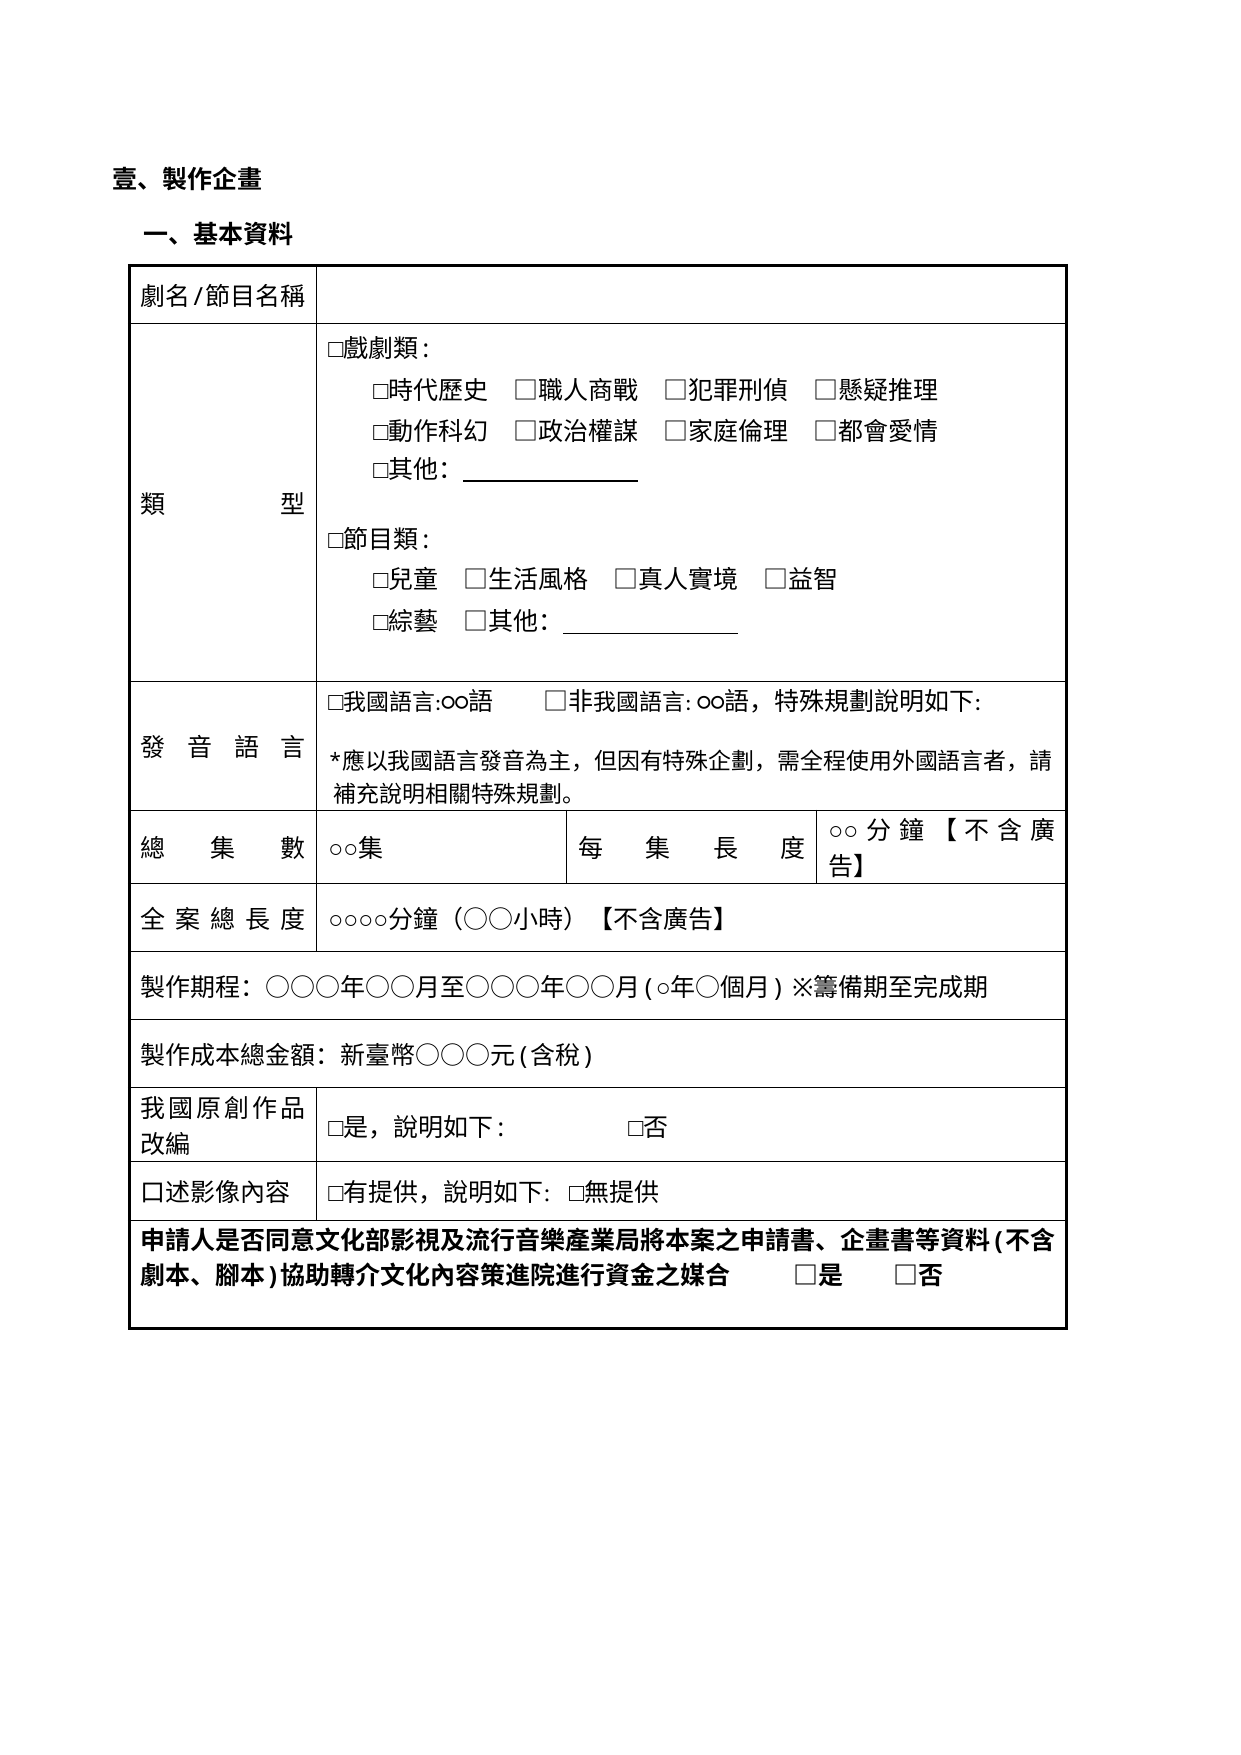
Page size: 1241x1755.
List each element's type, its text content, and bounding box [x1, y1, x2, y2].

table_cell ○○分鐘【不含廣告】 [817, 811, 1065, 883]
text 一、基本資料 [143, 210, 1122, 251]
table_cell 類型 [131, 324, 316, 681]
table_cell ○○○○分鐘（○○小時）【不含廣告】 [317, 884, 1065, 951]
table_cell 申請人是否同意文化部影視及流行音樂產業局將本案之申請書、企畫書等資料(不含劇本、腳本)協助轉介文化內容策進院進行資金之媒合 □是 □否 [131, 1221, 1065, 1327]
table_cell 口述影像內容 [131, 1162, 316, 1220]
table_cell 總集數 [131, 811, 316, 883]
table_cell □是，說明如下: □否 [317, 1088, 1065, 1161]
table_cell □我國語言:○○語 □非我國語言: ○○語，特殊規劃說明如下: *應以我國語言發音為主，但因有特殊企劃，需全程使用外國語言者，請 補充說明相關特殊規劃。 [317, 682, 1065, 809]
table_cell 發音語言 [131, 682, 316, 809]
table_cell 我國原創作品改編 [131, 1088, 316, 1161]
table_cell ○○集 [317, 811, 566, 883]
table_cell □戲劇類: □時代歷史 □職人商戰 □犯罪刑偵 □懸疑推理 □動作科幻 □政治權謀 □家庭倫理 □都會愛情 □其他： □節目類: □兒童 □生活風格 □真人實境 □益智 □綜藝 □其他： [317, 324, 1065, 681]
table_header [317, 267, 1065, 323]
table_cell 全案總長度 [131, 884, 316, 951]
table_cell 每集長度 [567, 811, 816, 883]
text 壹、製作企畫 [113, 156, 1122, 197]
table_cell 製作成本總金額：新臺幣○○○元(含稅) [131, 1020, 1065, 1087]
table_cell 製作期程：○○○年○○月至○○○年○○月(○年○個月) ※籌備期至完成期 [131, 952, 1065, 1019]
table_header 劇名/節目名稱 [131, 267, 316, 323]
table_cell □有提供，說明如下: □無提供 [317, 1162, 1065, 1220]
